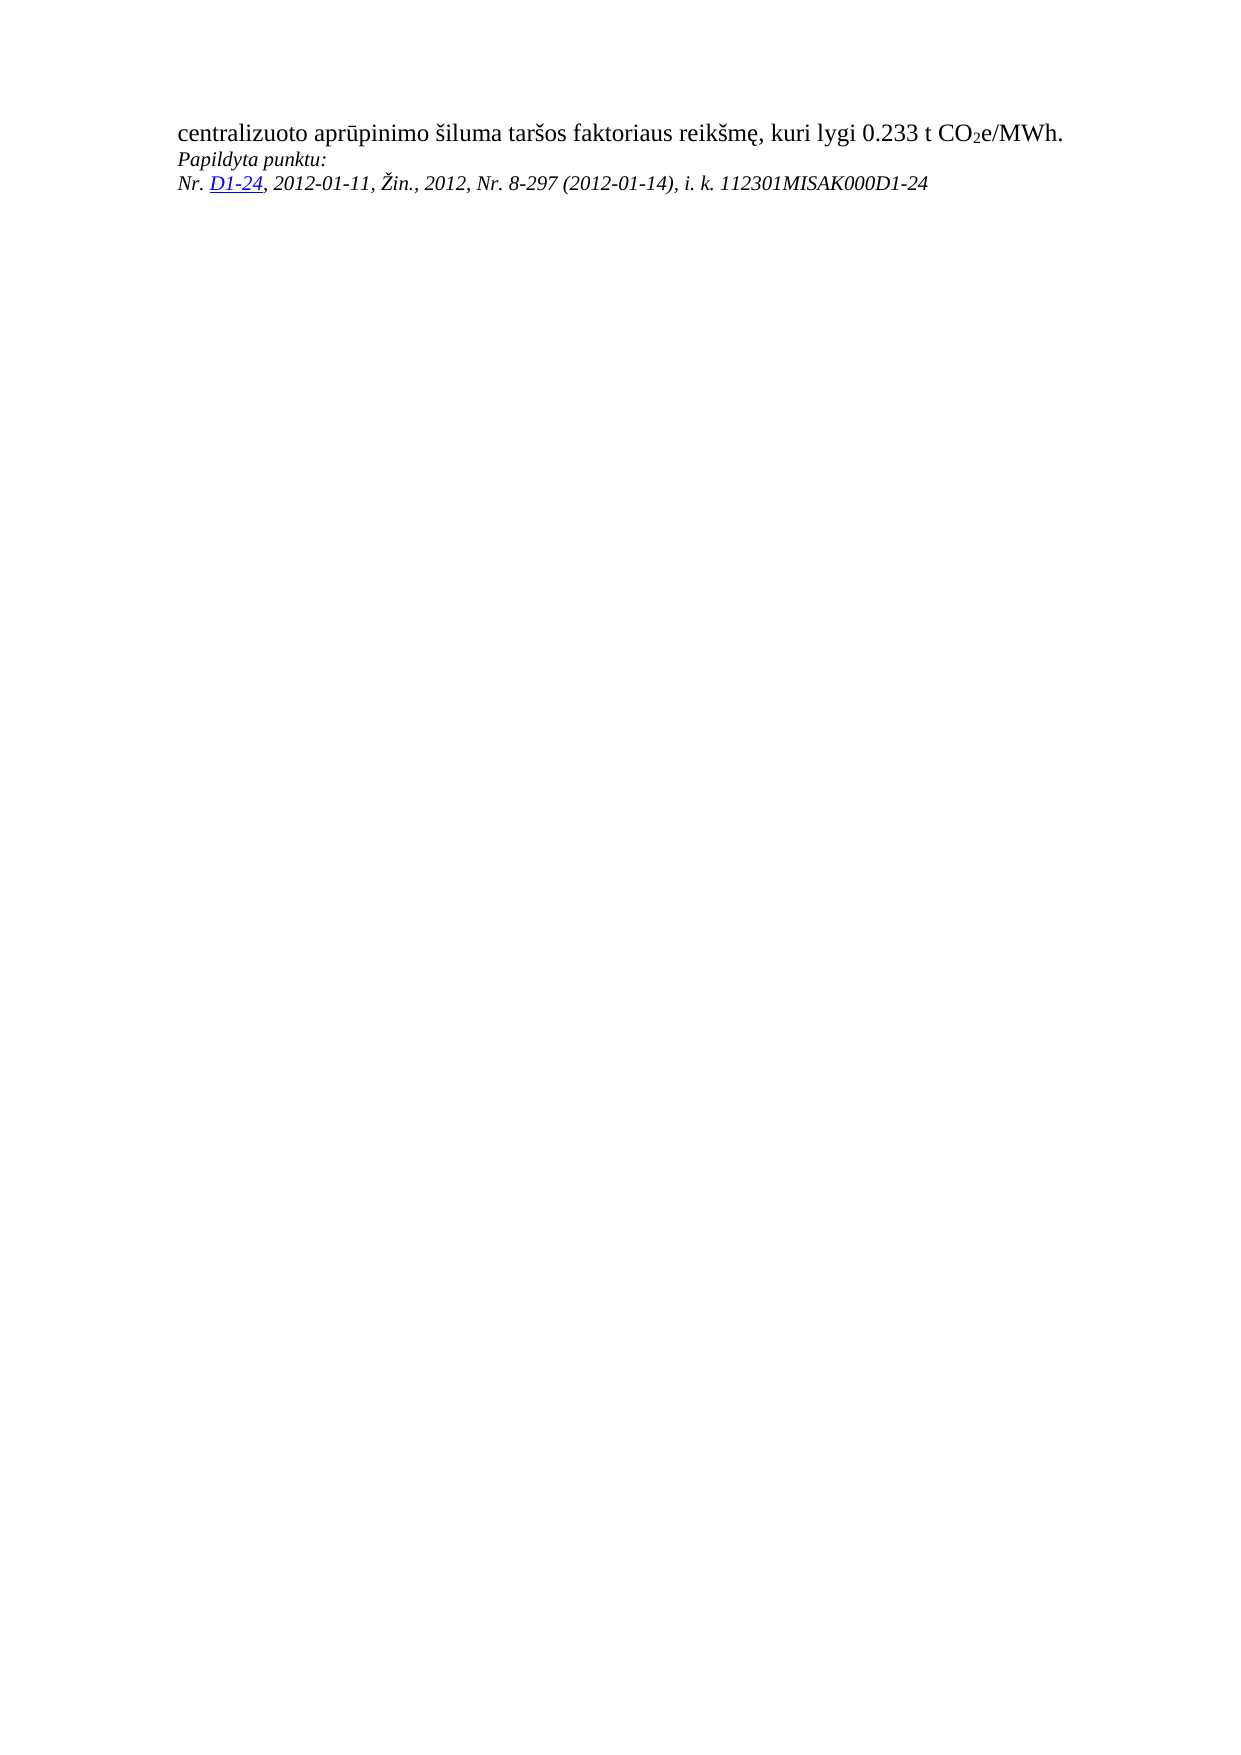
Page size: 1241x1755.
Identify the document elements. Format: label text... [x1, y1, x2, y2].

text Papildyta punktu: [177, 147, 1122, 171]
text centralizuoto aprūpinimo šiluma taršos faktoriaus reikšmę, kuri lygi 0.233 t CO2e/MWh. [177, 118, 1122, 147]
text Nr. D1-24, 2012-01-11, Žin., 2012, Nr. 8-297 (2012-01-14), i. k. 112301MISAK000D1-24 [177, 171, 1122, 195]
